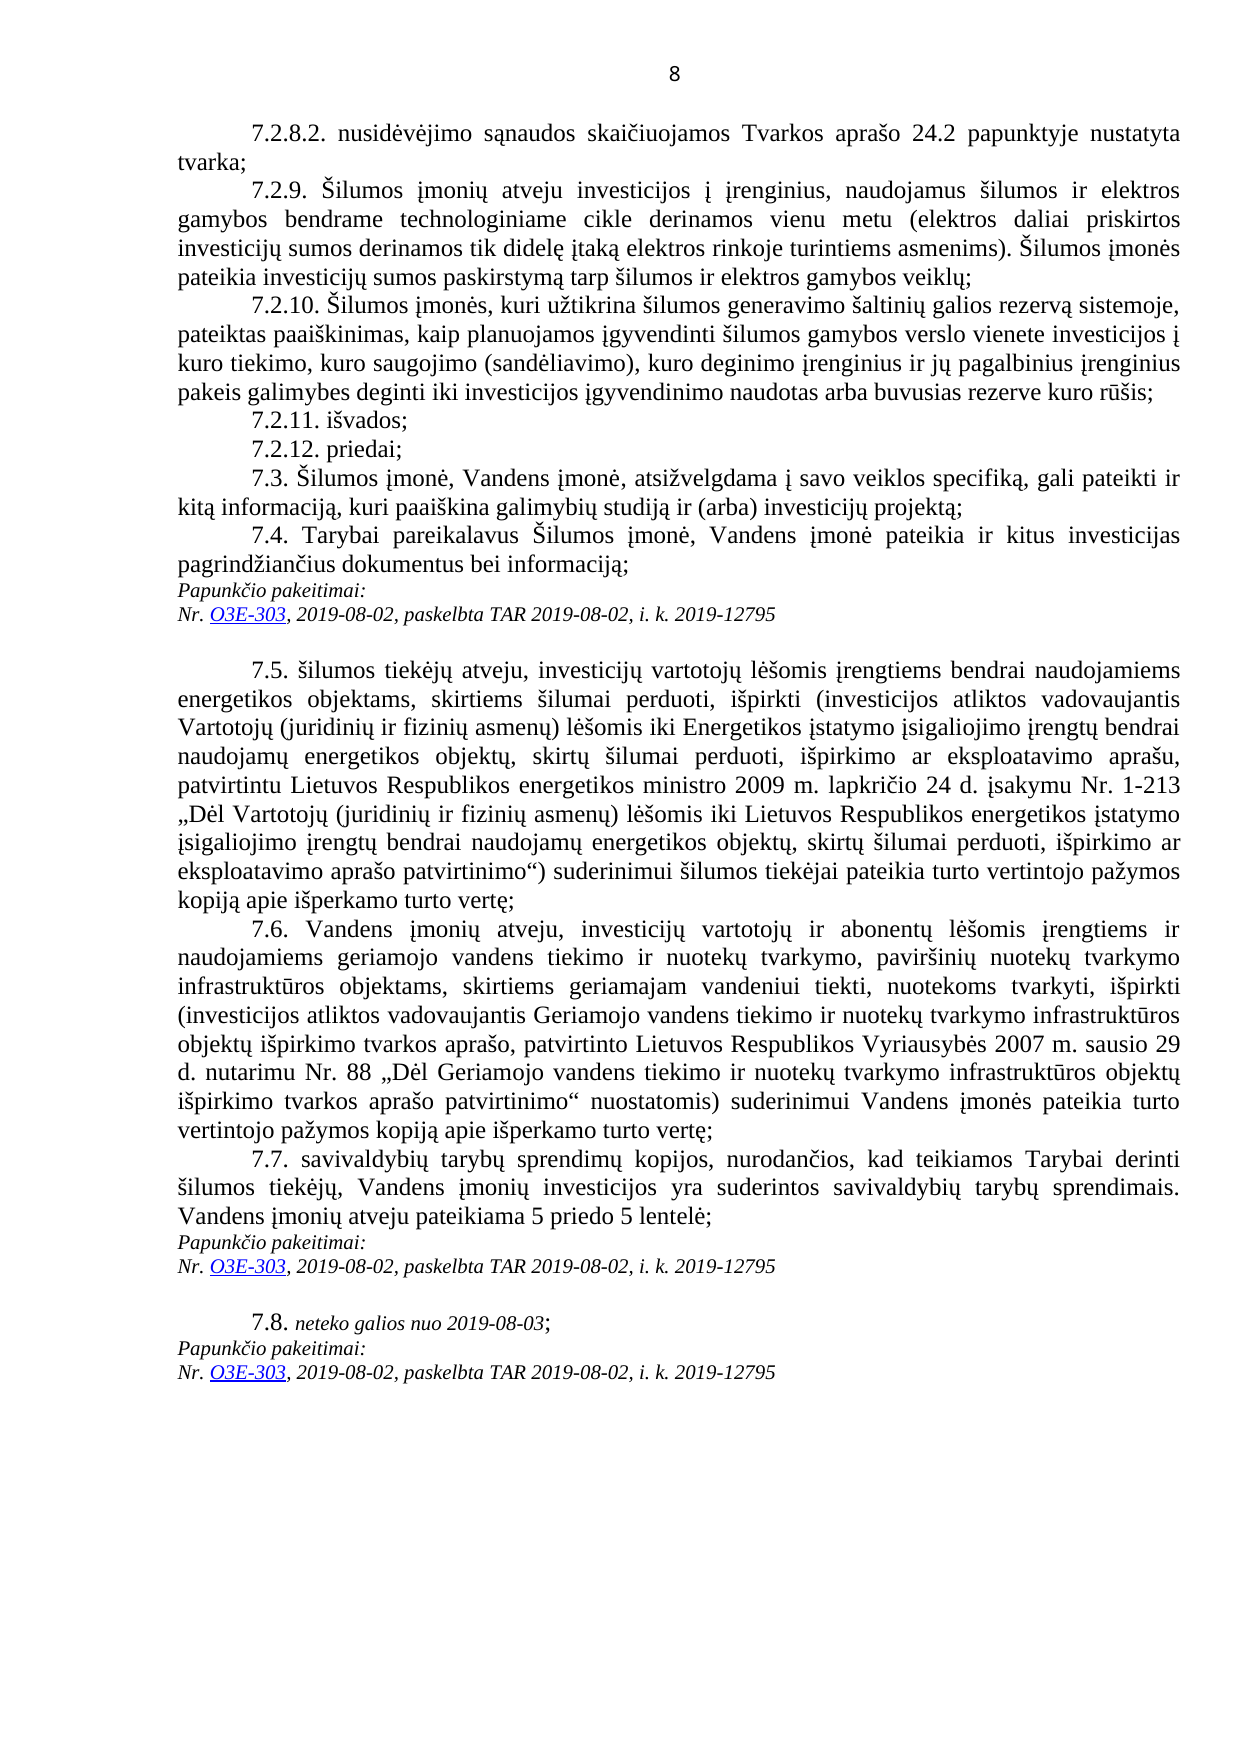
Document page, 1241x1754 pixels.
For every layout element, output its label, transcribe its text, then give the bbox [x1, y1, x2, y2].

text 7.2.12. priedai; [177, 434, 1181, 463]
text Nr. O3E-303, 2019-08-02, paskelbta TAR 2019-08-02, i. k. 2019-12795 [177, 602, 1181, 626]
text Papunkčio pakeitimai: [177, 578, 1181, 602]
text 7.8. neteko galios nuo 2019-08-03; [177, 1307, 1181, 1336]
text 7.2.8.2. nusidėvėjimo sąnaudos skaičiuojamos Tvarkos aprašo 24.2 papunktyje nustatyta tvarka; [177, 118, 1181, 176]
text 7.2.11. išvados; [177, 406, 1181, 434]
text Nr. O3E-303, 2019-08-02, paskelbta TAR 2019-08-02, i. k. 2019-12795 [177, 1254, 1181, 1278]
text 7.2.9. Šilumos įmonių atveju investicijos į įrenginius, naudojamus šilumos ir elektros gamybos bendrame technologiniame cikle derinamos vienu metu (elektros daliai priskirtos investicijų sumos derinamos tik didelę įtaką elektros rinkoje turintiems asmenims). Šilumos įmonės pateikia investicijų sumos paskirstymą tarp šilumos ir elektros gamybos veiklų; [177, 176, 1181, 291]
text Papunkčio pakeitimai: [177, 1230, 1181, 1254]
text 7.6. Vandens įmonių atveju, investicijų vartotojų ir abonentų lėšomis įrengtiems ir naudojamiems geriamojo vandens tiekimo ir nuotekų tvarkymo, paviršinių nuotekų tvarkymo infrastruktūros objektams, skirtiems geriamajam vandeniui tiekti, nuotekoms tvarkyti, išpirkti (investicijos atliktos vadovaujantis Geriamojo vandens tiekimo ir nuotekų tvarkymo infrastruktūros objektų išpirkimo tvarkos aprašo, patvirtinto Lietuvos Respublikos Vyriausybės 2007 m. sausio 29 d. nutarimu Nr. 88 „Dėl Geriamojo vandens tiekimo ir nuotekų tvarkymo infrastruktūros objektų išpirkimo tvarkos aprašo patvirtinimo“ nuostatomis) suderinimui Vandens įmonės pateikia turto vertintojo pažymos kopiją apie išperkamo turto vertę; [177, 914, 1181, 1144]
text Papunkčio pakeitimai: [177, 1336, 1181, 1360]
text 7.4. Tarybai pareikalavus Šilumos įmonė, Vandens įmonė pateikia ir kitus investicijas pagrindžiančius dokumentus bei informaciją; [177, 521, 1181, 578]
text 7.2.10. Šilumos įmonės, kuri užtikrina šilumos generavimo šaltinių galios rezervą sistemoje, pateiktas paaiškinimas, kaip planuojamos įgyvendinti šilumos gamybos verslo vienete investicijos į kuro tiekimo, kuro saugojimo (sandėliavimo), kuro deginimo įrenginius ir jų pagalbinius įrenginius pakeis galimybes deginti iki investicijos įgyvendinimo naudotas arba buvusias rezerve kuro rūšis; [177, 291, 1181, 406]
text 7.7. savivaldybių tarybų sprendimų kopijos, nurodančios, kad teikiamos Tarybai derinti šilumos tiekėjų, Vandens įmonių investicijos yra suderintos savivaldybių tarybų sprendimais. Vandens įmonių atveju pateikiama 5 priedo 5 lentelė; [177, 1144, 1181, 1230]
text 7.5. šilumos tiekėjų atveju, investicijų vartotojų lėšomis įrengtiems bendrai naudojamiems energetikos objektams, skirtiems šilumai perduoti, išpirkti (investicijos atliktos vadovaujantis Vartotojų (juridinių ir fizinių asmenų) lėšomis iki Energetikos įstatymo įsigaliojimo įrengtų bendrai naudojamų energetikos objektų, skirtų šilumai perduoti, išpirkimo ar eksploatavimo aprašu, patvirtintu Lietuvos Respublikos energetikos ministro 2009 m. lapkričio 24 d. įsakymu Nr. 1-213 „Dėl Vartotojų (juridinių ir fizinių asmenų) lėšomis iki Lietuvos Respublikos energetikos įstatymo įsigaliojimo įrengtų bendrai naudojamų energetikos objektų, skirtų šilumai perduoti, išpirkimo ar eksploatavimo aprašo patvirtinimo“) suderinimui šilumos tiekėjai pateikia turto vertintojo pažymos kopiją apie išperkamo turto vertę; [177, 655, 1181, 914]
text Nr. O3E-303, 2019-08-02, paskelbta TAR 2019-08-02, i. k. 2019-12795 [177, 1360, 1181, 1384]
text 7.3. Šilumos įmonė, Vandens įmonė, atsižvelgdama į savo veiklos specifiką, gali pateikti ir kitą informaciją, kuri paaiškina galimybių studiją ir (arba) investicijų projektą; [177, 463, 1181, 521]
